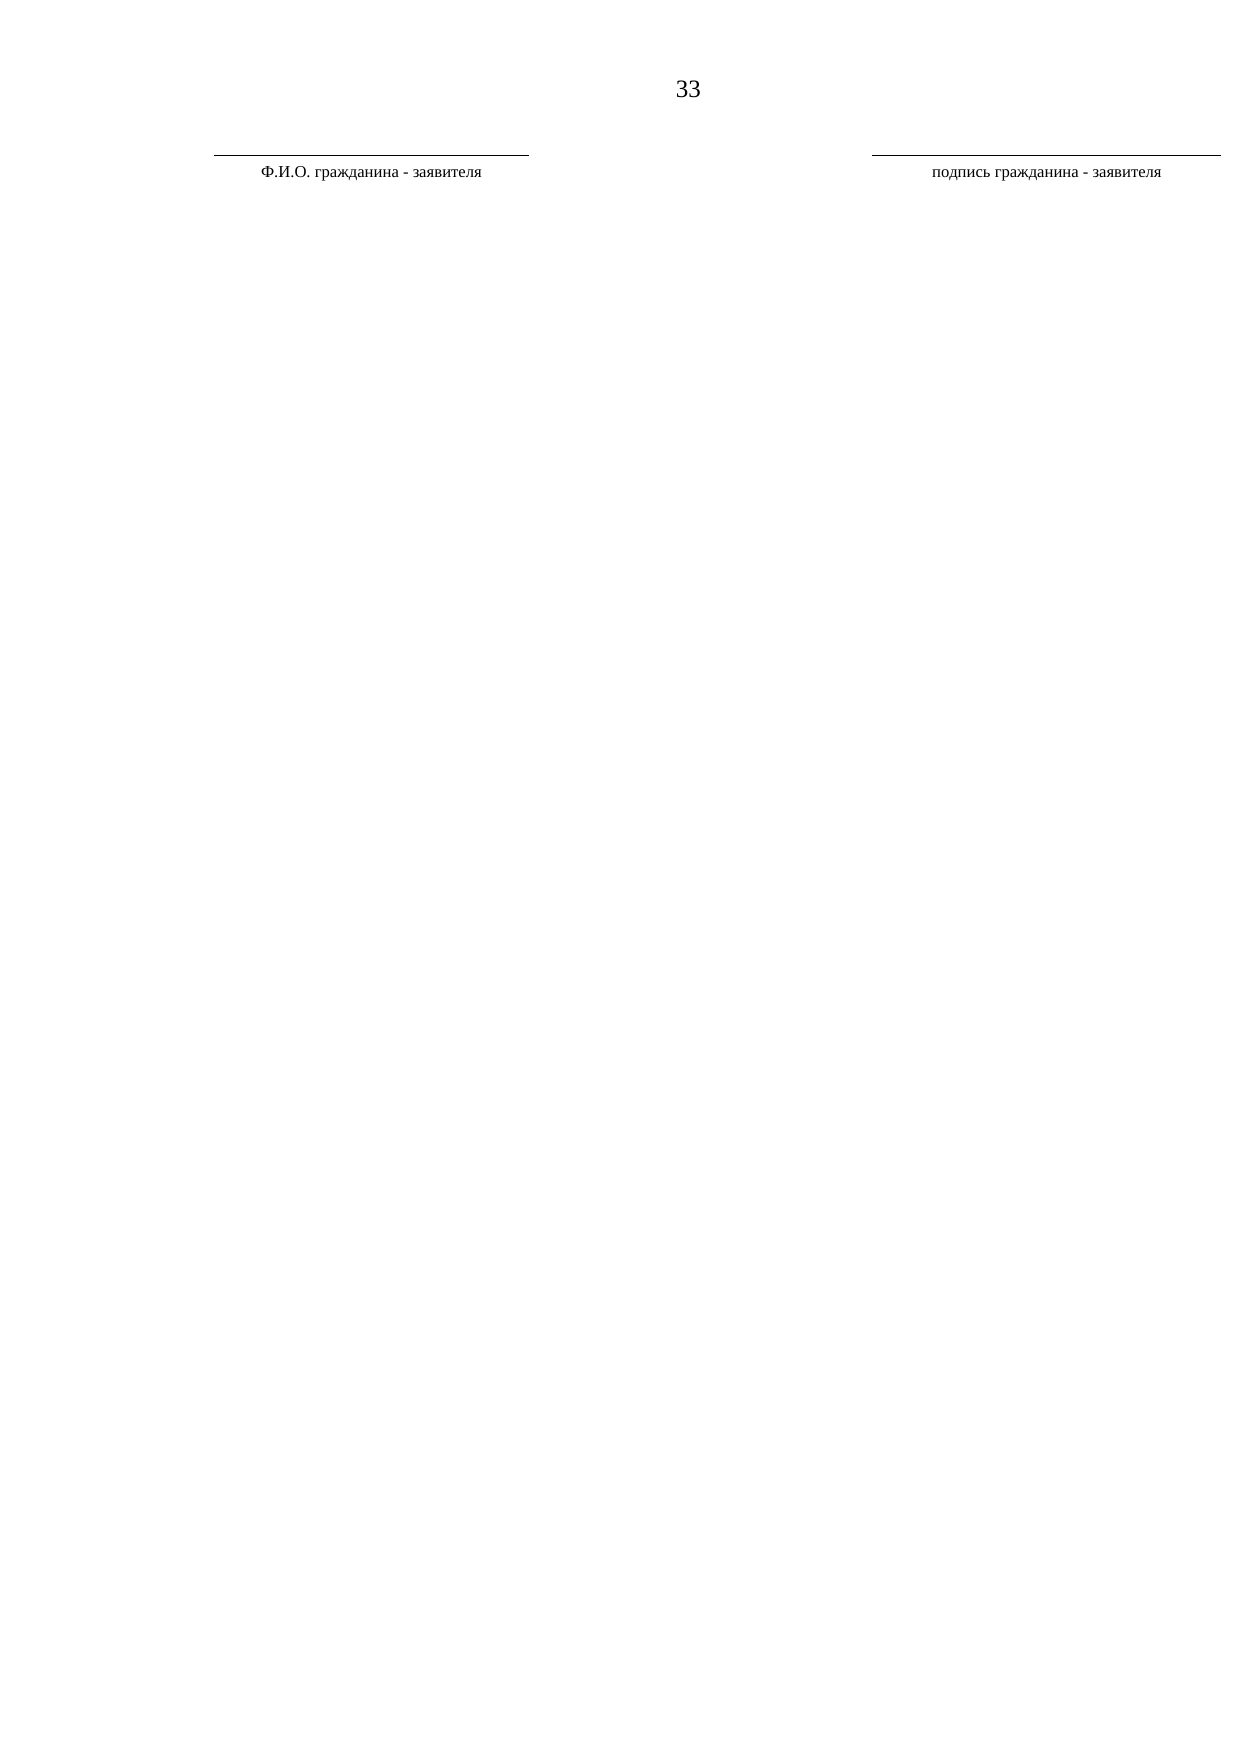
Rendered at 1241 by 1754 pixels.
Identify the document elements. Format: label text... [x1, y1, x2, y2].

table_cell [529, 155, 872, 181]
table_header [214, 131, 529, 155]
table_header [529, 131, 872, 155]
table_header [872, 131, 1221, 155]
table_cell подпись гражданина - заявителя [872, 156, 1221, 181]
table_cell Ф.И.О. гражданина - заявителя [214, 156, 529, 181]
